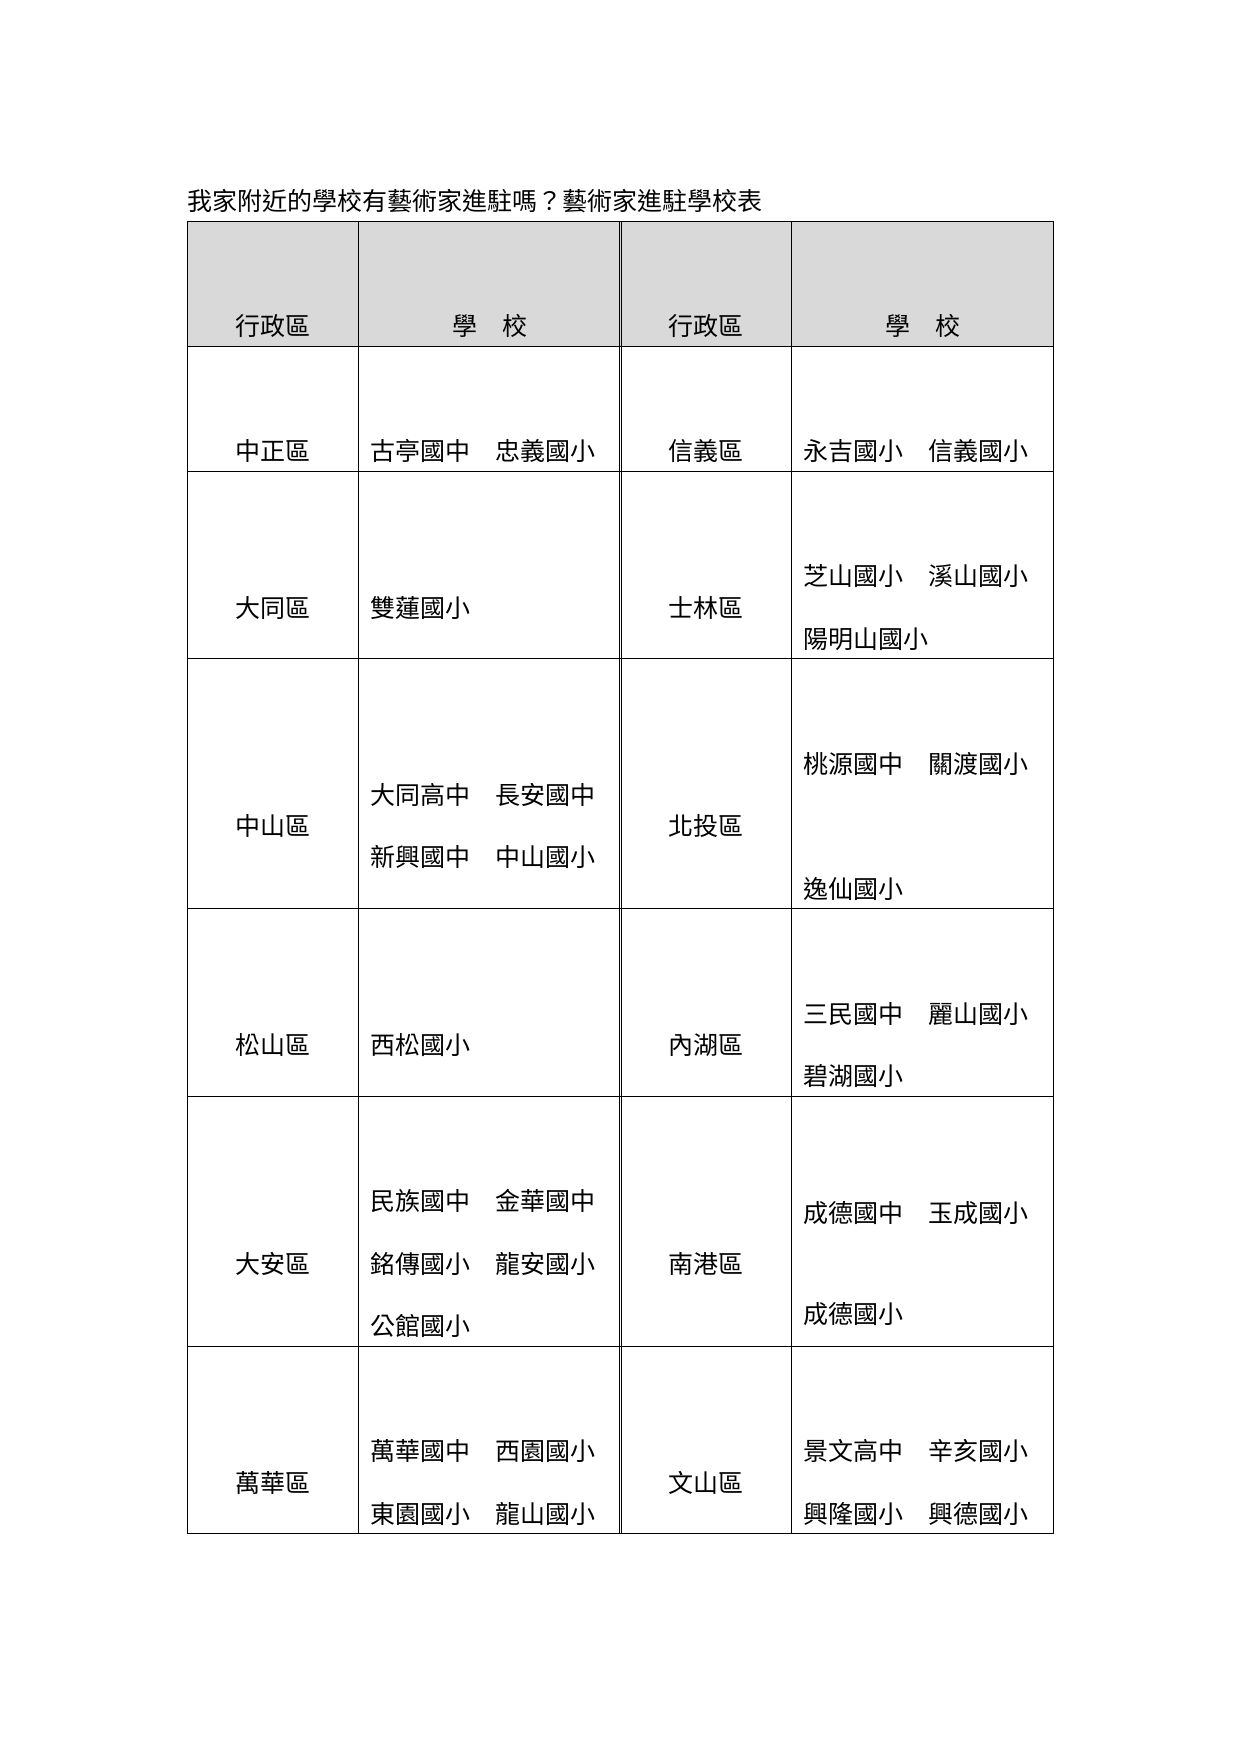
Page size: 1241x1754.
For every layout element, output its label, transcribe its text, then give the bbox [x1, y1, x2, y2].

table_cell 景文高中 辛亥國小 興隆國小 興德國小 [792, 1347, 1053, 1533]
table_cell 內湖區 [622, 909, 791, 1096]
table_cell 三民國中 麗山國小 碧湖國小 [792, 909, 1053, 1096]
table_cell 信義區 [622, 347, 791, 471]
table_cell 芝山國小 溪山國小 陽明山國小 [792, 472, 1053, 658]
table_cell 大安區 [188, 1097, 358, 1346]
table_cell 雙蓮國小 [359, 472, 619, 658]
table_cell 桃源國中 關渡國小 逸仙國小 [792, 659, 1053, 908]
table_header 行政區 [622, 222, 791, 346]
table_cell 萬華區 [188, 1347, 358, 1533]
table_cell 中山區 [188, 659, 358, 908]
table_cell 民族國中 金華國中 銘傳國小 龍安國小 公館國小 [359, 1097, 619, 1346]
table_cell 大同區 [188, 472, 358, 658]
table_header 行政區 [188, 222, 358, 346]
table_cell 西松國小 [359, 909, 619, 1096]
table_cell 士林區 [622, 472, 791, 658]
table_cell 北投區 [622, 659, 791, 908]
table_cell 萬華國中 西園國小 東園國小 龍山國小 [359, 1347, 619, 1533]
table_cell 大同高中 長安國中 新興國中 中山國小 [359, 659, 619, 908]
table_cell 永吉國小 信義國小 [792, 347, 1053, 471]
table_cell 松山區 [188, 909, 358, 1096]
table_cell 南港區 [622, 1097, 791, 1346]
text 我家附近的學校有藝術家進駐嗎？藝術家進駐學校表 [187, 158, 1053, 221]
table_cell 古亭國中 忠義國小 [359, 347, 619, 471]
table_cell 文山區 [622, 1347, 791, 1533]
table_cell 中正區 [188, 347, 358, 471]
table_cell 成德國中 玉成國小 成德國小 [792, 1097, 1053, 1346]
table_header 學校 [359, 222, 619, 346]
table_header 學校 [792, 222, 1053, 346]
